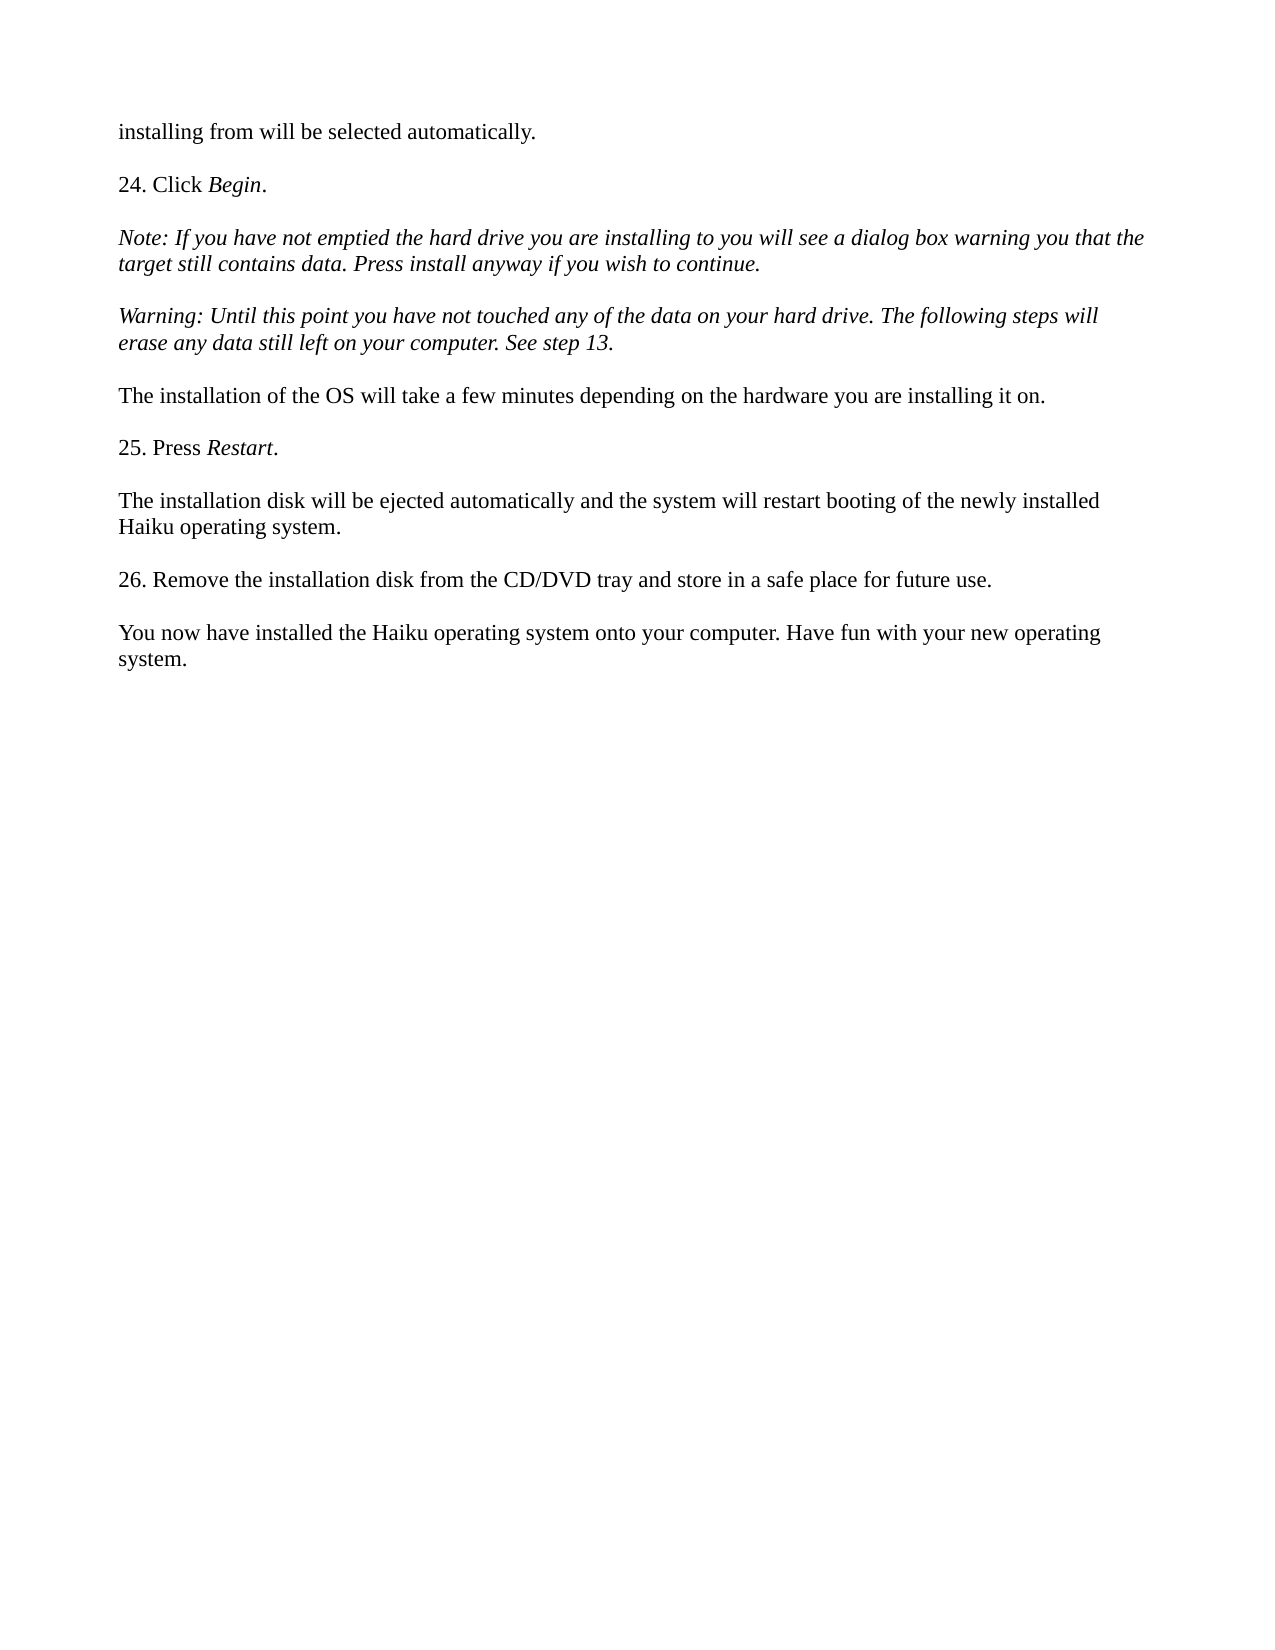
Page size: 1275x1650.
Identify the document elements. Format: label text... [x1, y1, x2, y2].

text Warning: Until this point you have not touched any of the data on your hard drive. The following steps will erase any data still left on your computer. See step 13. [118, 303, 1157, 355]
text Note: If you have not emptied the hard drive you are installing to you will see a dialog box warning you that the target still contains data. Press install anyway if you wish to continue. [118, 223, 1157, 276]
text The installation of the OS will take a few minutes depending on the hardware you are installing it on. [118, 382, 1157, 408]
text 25. Press Restart. [118, 434, 1157, 461]
text 24. Click Begin. [118, 171, 1157, 197]
text installing from will be selected automatically. [118, 118, 1157, 144]
text You now have installed the Haiku operating system onto your computer. Have fun with your new operating system. [118, 619, 1157, 672]
text The installation disk will be ejected automatically and the system will restart booting of the newly installed Haiku operating system. [118, 487, 1157, 540]
text 26. Remove the installation disk from the CD/DVD tray and store in a safe place for future use. [118, 566, 1157, 592]
